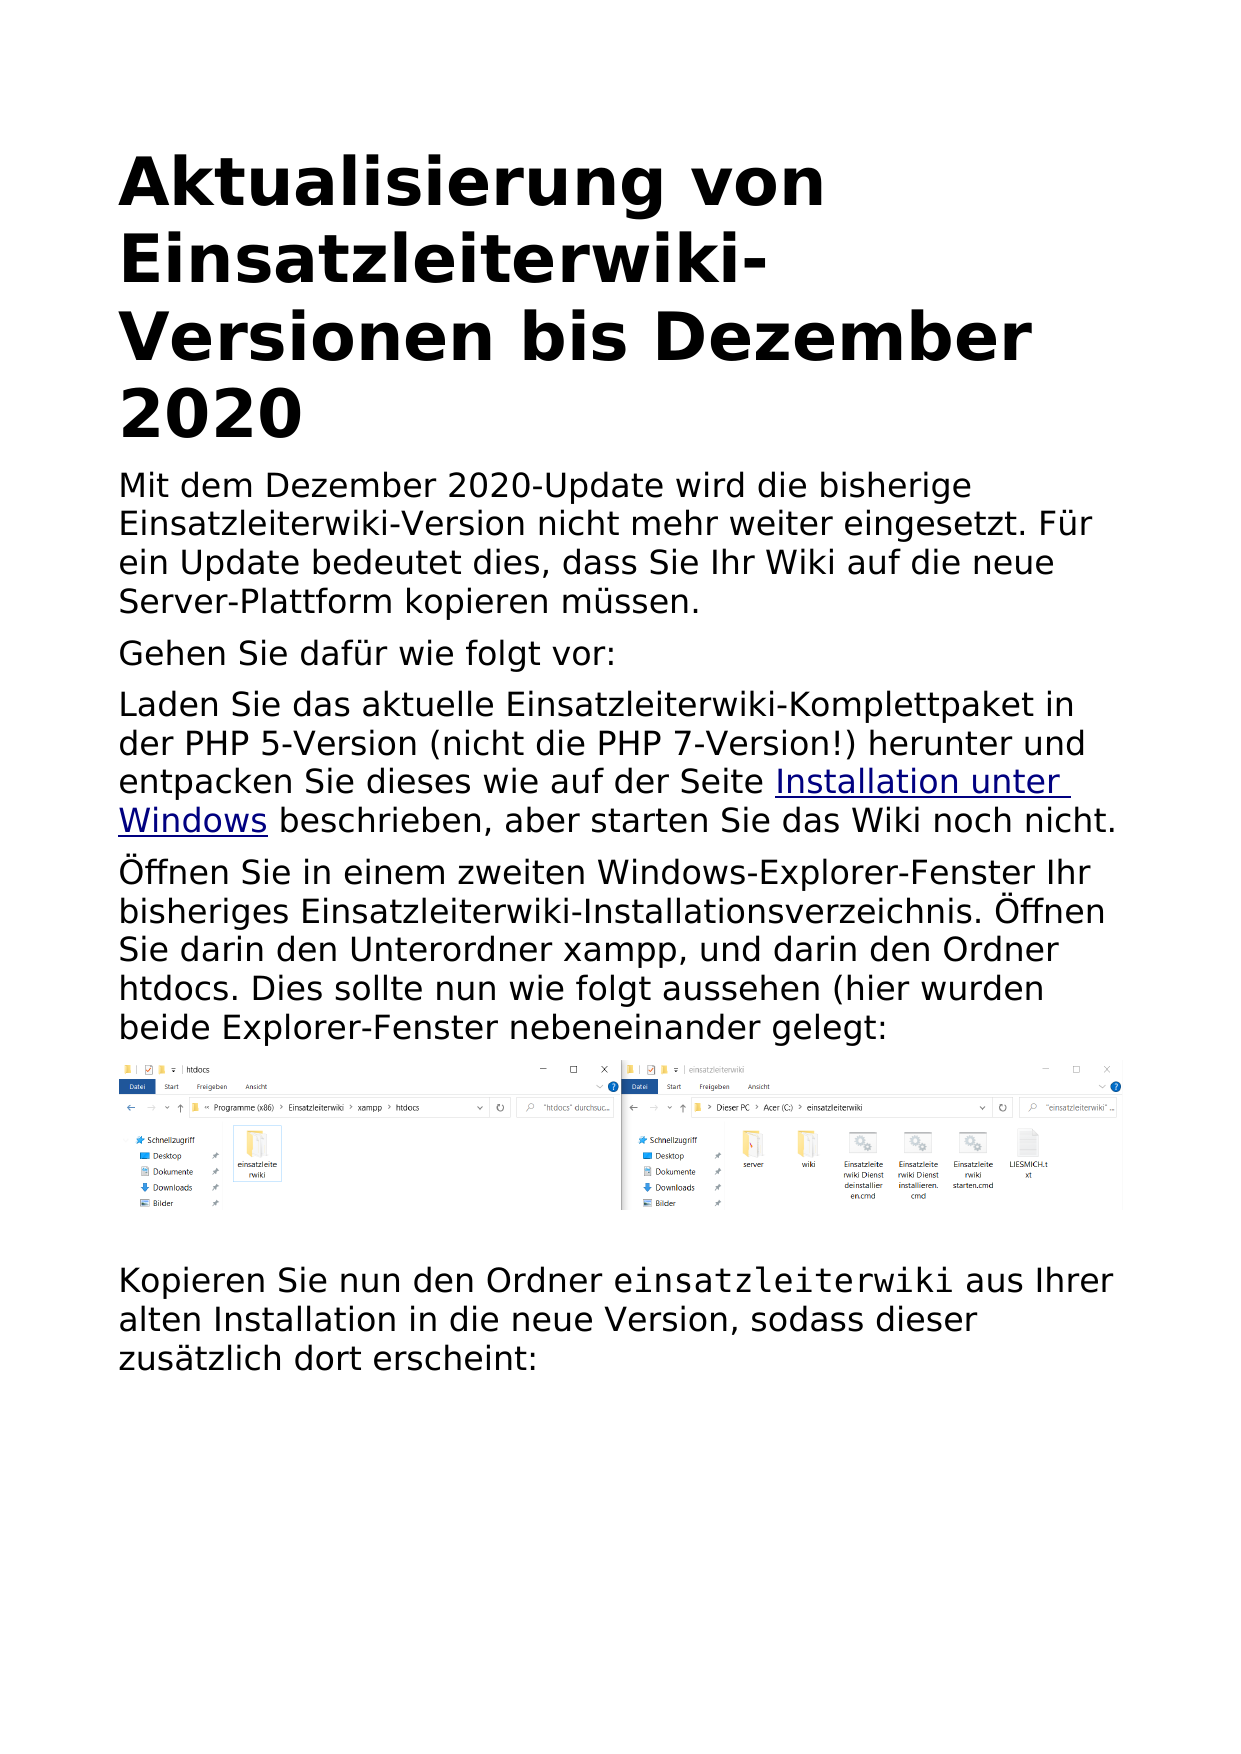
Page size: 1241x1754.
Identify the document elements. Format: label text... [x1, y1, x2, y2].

picture [118, 1060, 1123, 1210]
text Laden Sie das aktuelle Einsatzleiterwiki-Komplettpaket in der PHP 5-Version (nicht die PHP 7-Version!) herunter und entpacken Sie dieses wie auf der Seite Installation unter Windows beschrieben, aber starten Sie das Wiki noch nicht. [118, 685, 1122, 841]
text Öffnen Sie in einem zweiten Windows-Explorer-Fenster Ihr bisheriges Einsatzleiterwiki-Installationsverzeichnis. Öffnen Sie darin den Unterordner xampp, und darin den Ordner htdocs. Dies sollte nun wie folgt aussehen (hier wurden beide Explorer-Fenster nebeneinander gelegt: [118, 853, 1122, 1047]
subtitle Aktualisierung von Einsatzleiterwiki-Versionen bis Dezember 2020 [118, 143, 1122, 453]
text Gehen Sie dafür wie folgt vor: [118, 634, 1122, 673]
text Mit dem Dezember 2020-Update wird die bisherige Einsatzleiterwiki-Version nicht mehr weiter eingesetzt. Für ein Update bedeutet dies, dass Sie Ihr Wiki auf die neue Server-Plattform kopieren müssen. [118, 466, 1122, 621]
text Kopieren Sie nun den Ordner einsatzleiterwiki aus Ihrer alten Installation in die neue Version, sodass dieser zusätzlich dort erscheint: [118, 1261, 1122, 1378]
